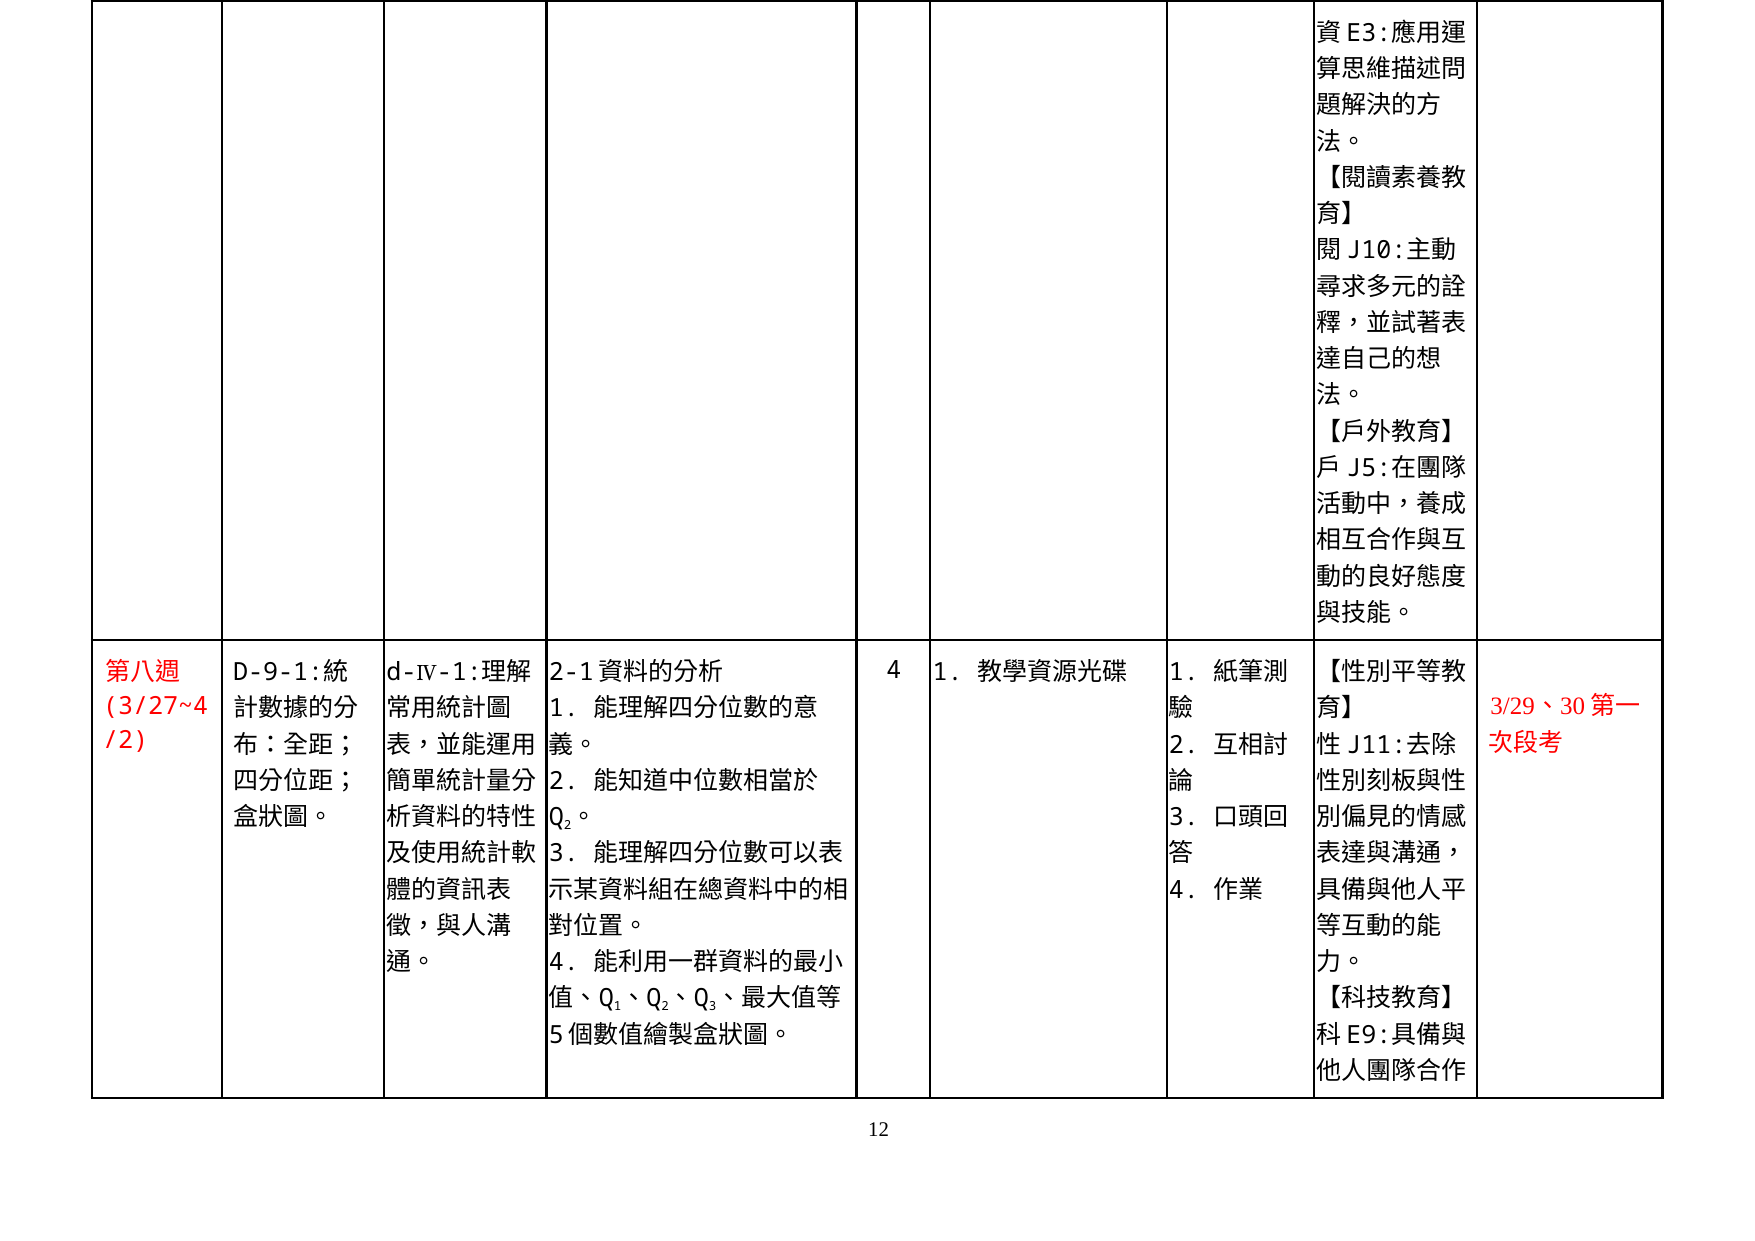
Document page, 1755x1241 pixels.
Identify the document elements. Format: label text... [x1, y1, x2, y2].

table_cell 資E3:應用運算思維描述問題解決的方法。 【閱讀素養教育】 閱J10:主動尋求多元的詮釋，並試著表達自己的想法。 【戶外教育】 戶J5:在團隊活動中，養成相互合作與互動的良好態度與技能。 [1315, 2, 1476, 639]
table_cell [548, 2, 855, 639]
table_cell [858, 2, 929, 639]
table_cell d-Ⅳ-1:理解常用統計圖表，並能運用簡單統計量分析資料的特性及使用統計軟體的資訊表徵，與人溝通。 [385, 641, 545, 1097]
table_cell 1. 教學資源光碟 [931, 641, 1166, 1097]
table_cell [385, 2, 545, 639]
table_cell [93, 2, 221, 639]
table_cell [1478, 2, 1661, 639]
table_cell D-9-1:統計數據的分布：全距；四分位距；盒狀圖。 [223, 641, 383, 1097]
table_cell [931, 2, 1166, 639]
table_cell 4 [858, 641, 929, 1097]
table_cell 【性別平等教育】 性J11:去除性別刻板與性別偏見的情感表達與溝通，具備與他人平等互動的能力。 【科技教育】 科E9:具備與他人團隊合作 [1315, 641, 1476, 1097]
table_cell [1168, 2, 1313, 639]
table_cell 2-1資料的分析 1. 能理解四分位數的意義。 2. 能知道中位數相當於Q2。 3. 能理解四分位數可以表示某資料組在總資料中的相對位置。 4. 能利用一群資料的最小值、Q1、Q2、Q3、最大值等5個數值繪製盒狀圖。 [548, 641, 855, 1097]
table_cell 3/29、30第一次段考 [1478, 641, 1661, 1097]
table_cell 1. 紙筆測驗 2. 互相討論 3. 口頭回答 4. 作業 [1168, 641, 1313, 1097]
table_cell [223, 2, 383, 639]
table_cell 第八週(3/27~4/2) [93, 641, 221, 1097]
